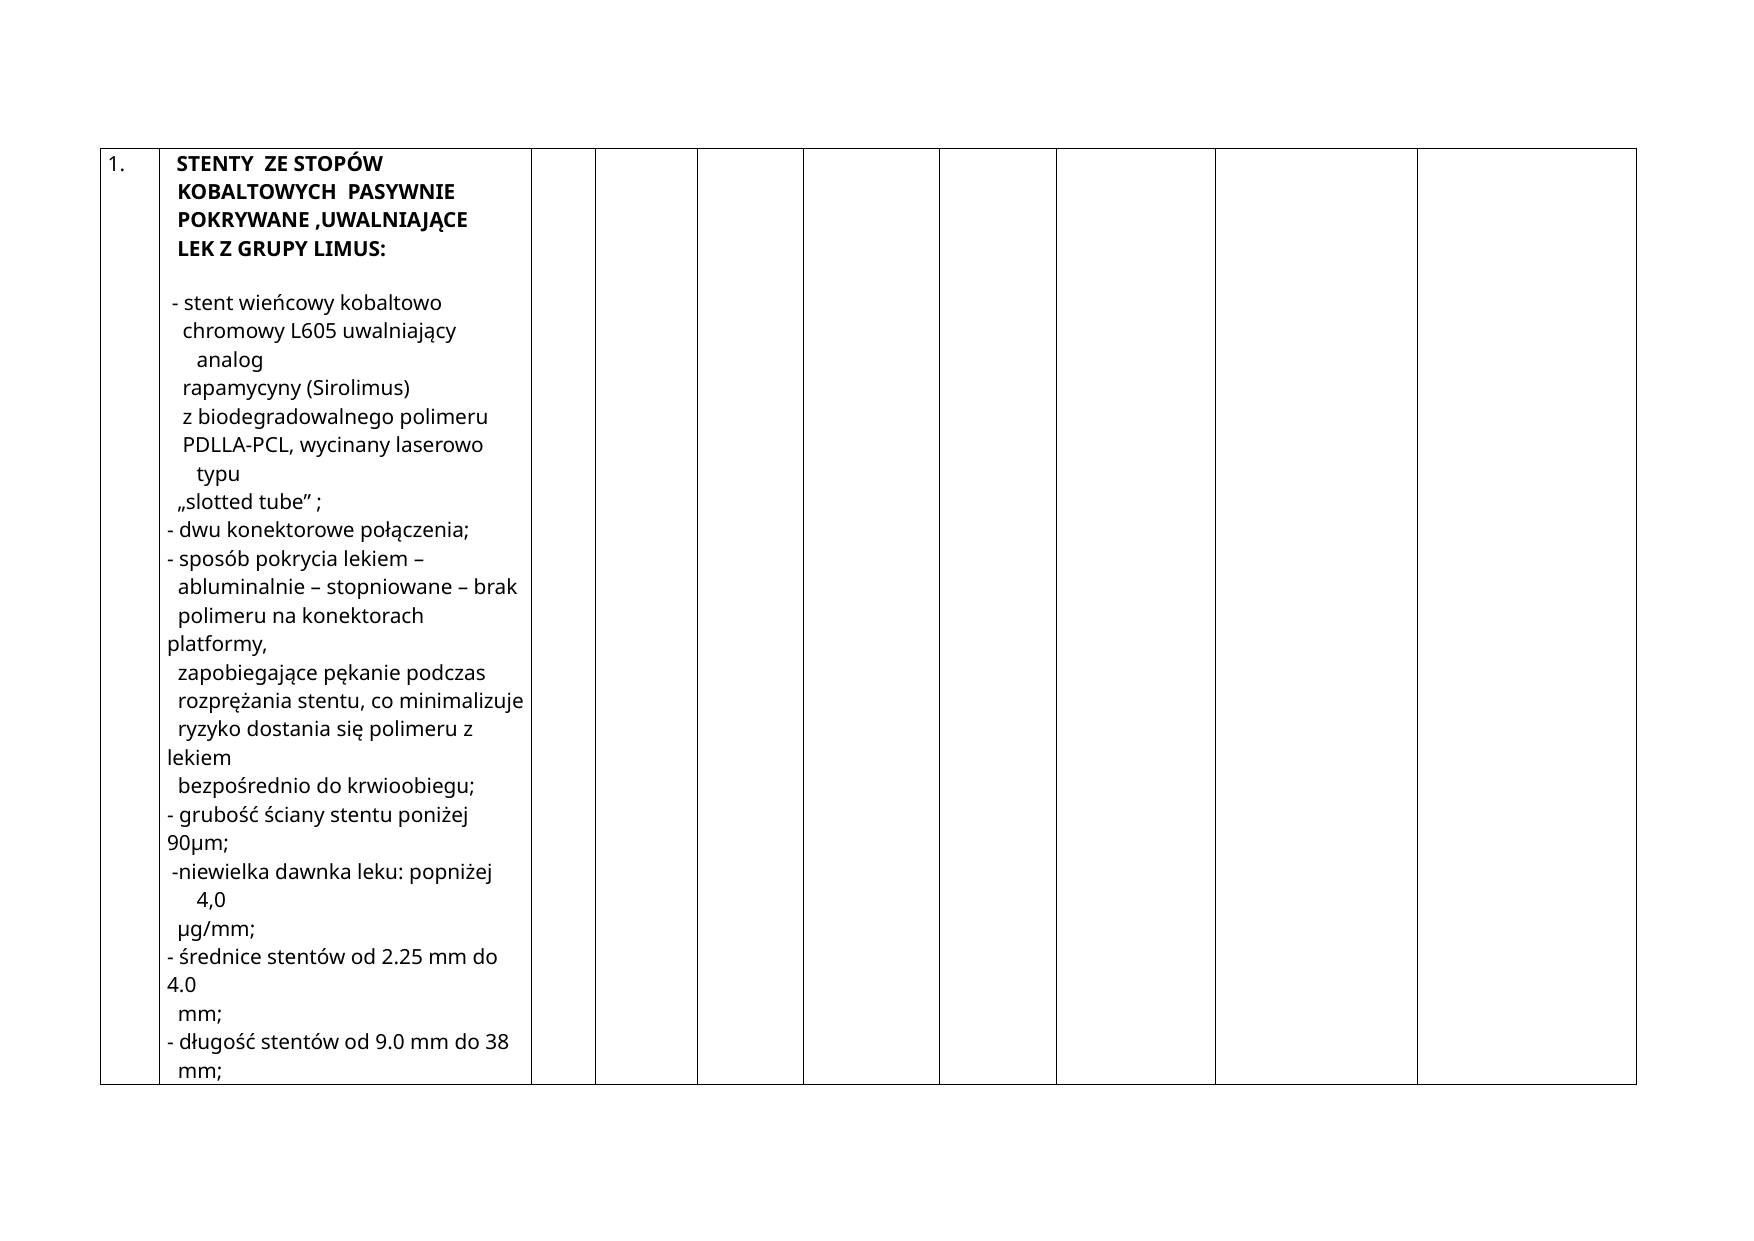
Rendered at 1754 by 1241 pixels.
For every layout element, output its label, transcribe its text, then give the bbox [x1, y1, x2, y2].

table_cell [1216, 149, 1417, 1084]
table_cell [596, 149, 697, 1084]
table_cell [1418, 149, 1636, 1084]
table_cell [532, 149, 595, 1084]
table_cell [804, 149, 939, 1084]
table_cell [1057, 149, 1215, 1084]
table_cell 1. [101, 149, 159, 1084]
table_cell STENTY ZE STOPÓW KOBALTOWYCH PASYWNIE POKRYWANE ,UWALNIAJĄCE LEK Z GRUPY LIMUS: - stent wieńcowy kobaltowo chromowy L605 uwalniający analog rapamycyny (Sirolimus) z biodegradowalnego polimeru PDLLA-PCL, wycinany laserowo typu „slotted tube” ; - dwu konektorowe połączenia; - sposób pokrycia lekiem – abluminalnie – stopniowane – brak polimeru na konektorach platformy, zapobiegające pękanie podczas rozprężania stentu, co minimalizuje ryzyko dostania się polimeru z lekiem bezpośrednio do krwioobiegu; - grubość ściany stentu poniżej 90µm; -niewielka dawnka leku: popniżej 4,0 µg/mm; - średnice stentów od 2.25 mm do 4.0 mm; - długość stentów od 9.0 mm do 38 mm; [160, 149, 531, 1084]
table_cell [698, 149, 803, 1084]
table_cell [940, 149, 1056, 1084]
